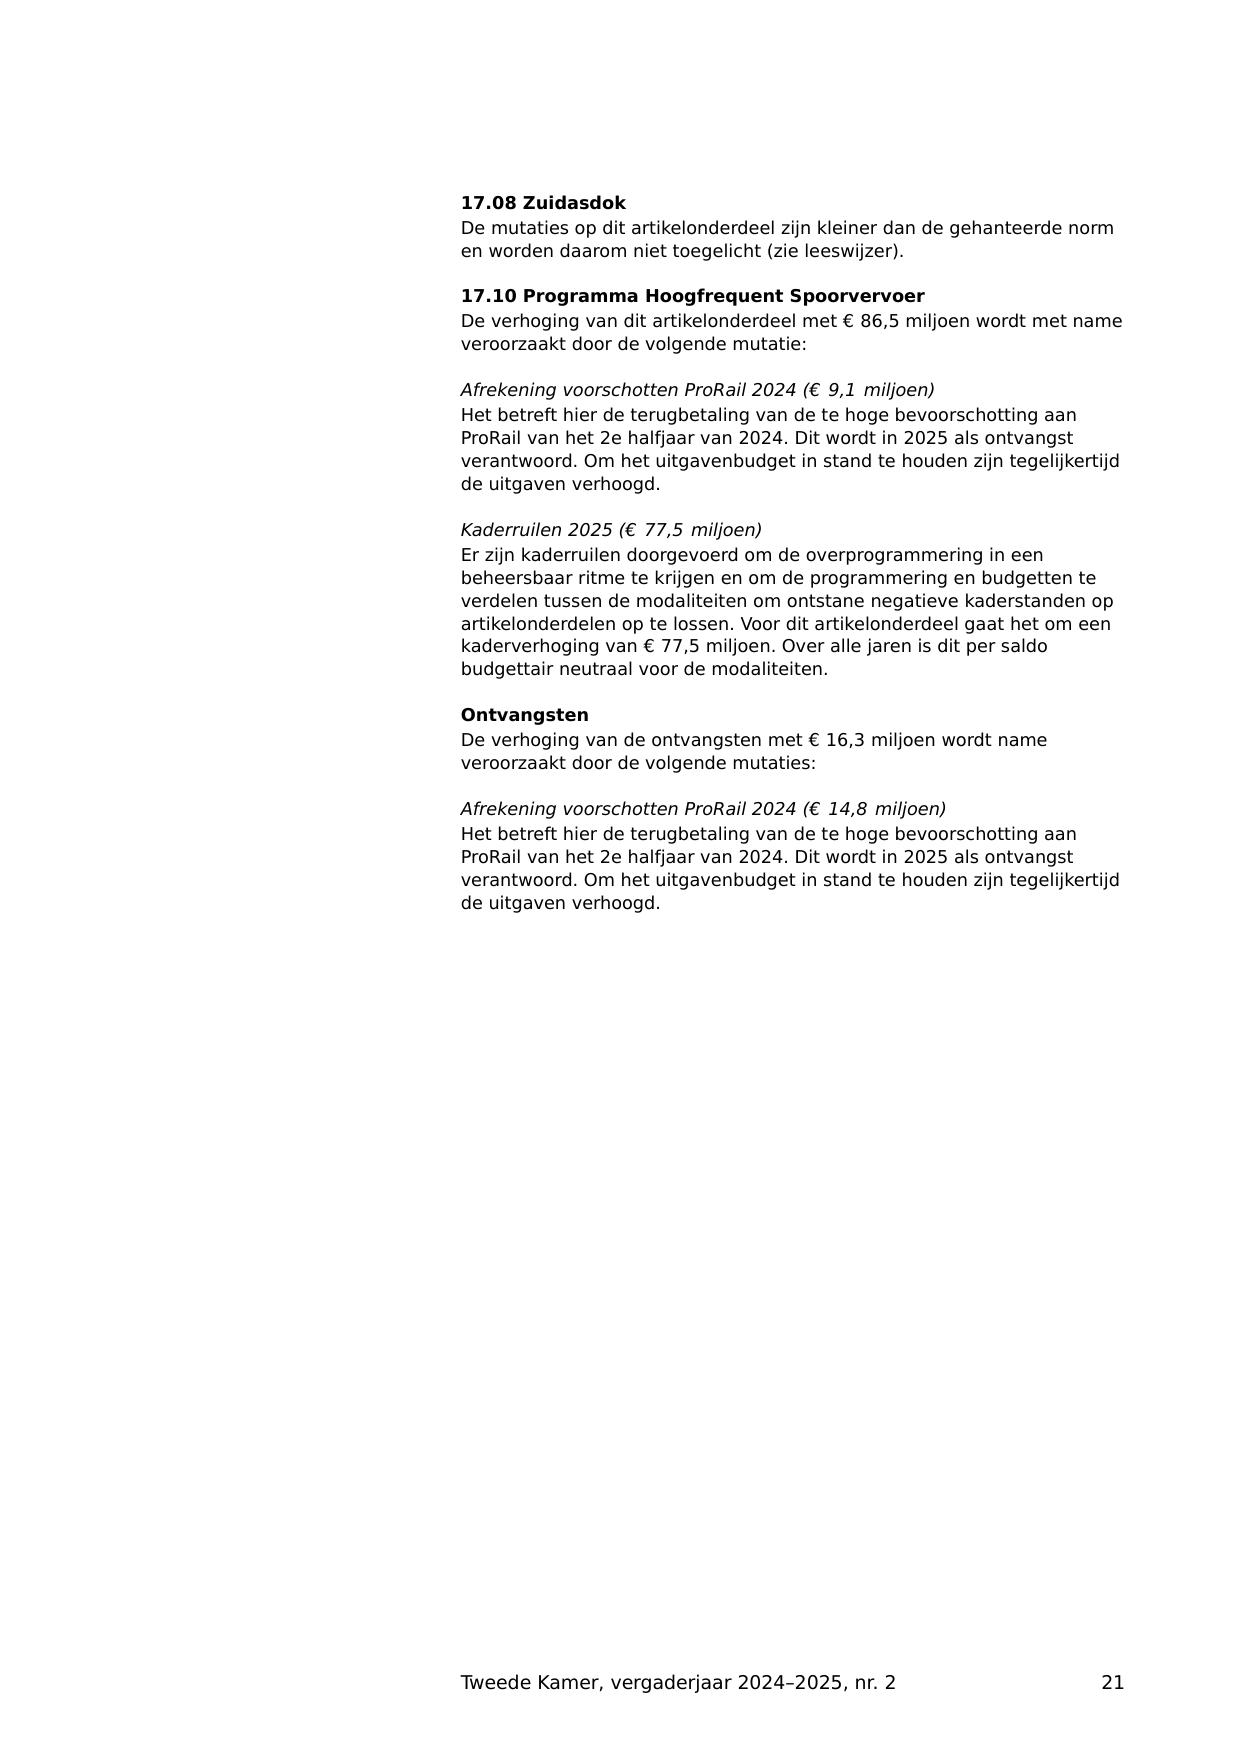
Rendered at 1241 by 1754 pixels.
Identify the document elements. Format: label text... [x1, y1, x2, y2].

text Afrekening voorschotten ProRail 2024 (€ 14,8 miljoen) [461, 797, 1125, 820]
text Er zĳn kaderruilen doorgevoerd om de overprogrammering in een beheersbaar ritme te krĳgen en om de programmering en budgetten te verdelen tussen de modaliteiten om ontstane negatieve kaderstanden op artikelonderdelen op te lossen. Voor dit artikelonderdeel gaat het om een kaderverhoging van € 77,5 miljoen. Over alle jaren is dit per saldo budgettair neutraal voor de modaliteiten. [461, 543, 1125, 680]
text Het betreft hier de terugbetaling van de te hoge bevoorschotting aan ProRail van het 2e halfjaar van 2024. Dit wordt in 2025 als ontvangst verantwoord. Om het uitgavenbudget in stand te houden zijn tegelijkertijd de uitgaven verhoogd. [461, 403, 1125, 495]
text Ontvangsten [461, 703, 1125, 726]
text De verhoging van dit artikelonderdeel met € 86,5 miljoen wordt met name veroorzaakt door de volgende mutatie: [461, 309, 1125, 355]
text Afrekening voorschotten ProRail 2024 (€ 9,1 miljoen) [461, 378, 1125, 401]
text 17.10 Programma Hoogfrequent Spoorvervoer [461, 284, 1125, 307]
text Het betreft hier de terugbetaling van de te hoge bevoorschotting aan ProRail van het 2e halfjaar van 2024. Dit wordt in 2025 als ontvangst verantwoord. Om het uitgavenbudget in stand te houden zijn tegelijkertijd de uitgaven verhoogd. [461, 822, 1125, 914]
text Kaderruilen 2025 (€ 77,5 miljoen) [461, 518, 1125, 541]
text De mutaties op dit artikelonderdeel zijn kleiner dan de gehanteerde norm en worden daarom niet toegelicht (zie leeswijzer). [461, 216, 1125, 262]
text De verhoging van de ontvangsten met € 16,3 miljoen wordt name veroorzaakt door de volgende mutaties: [461, 728, 1125, 774]
text 17.08 Zuidasdok [461, 191, 1125, 214]
